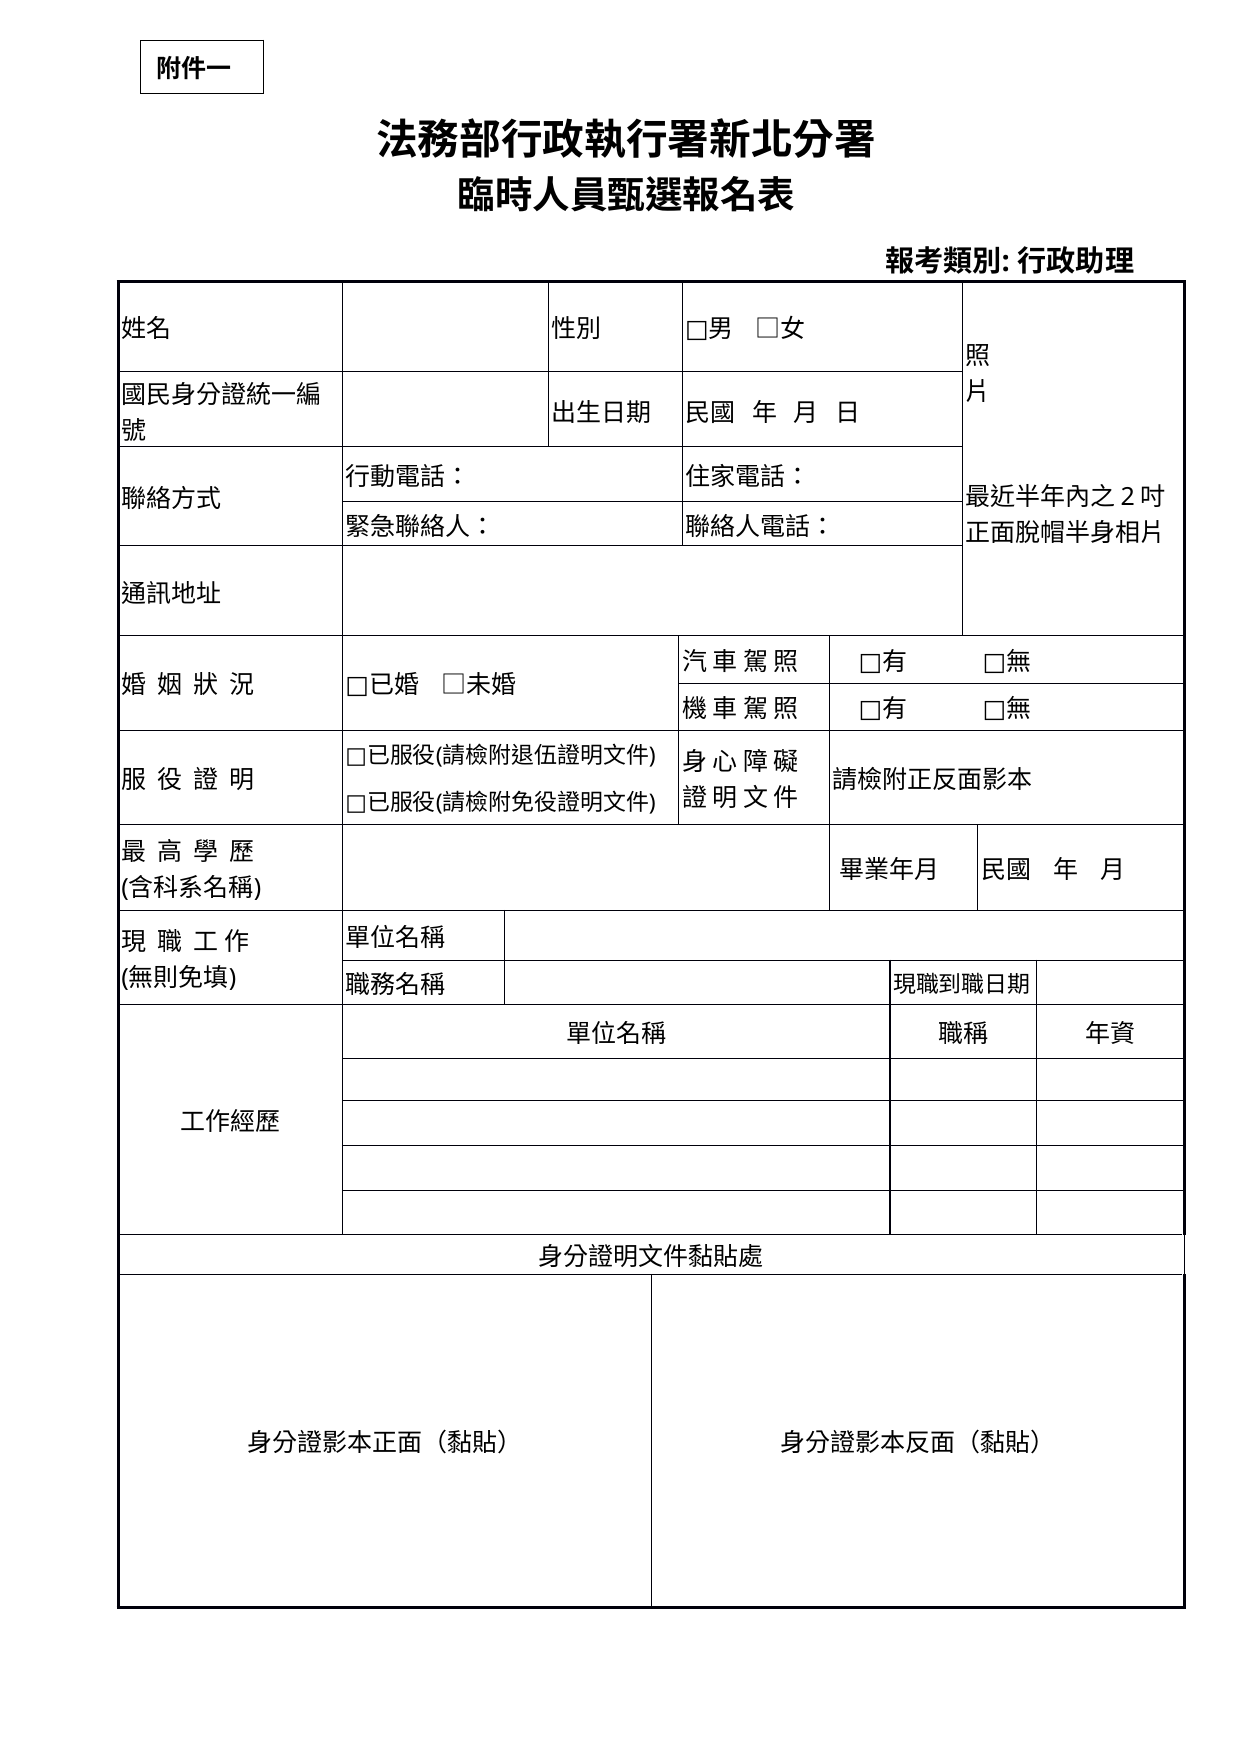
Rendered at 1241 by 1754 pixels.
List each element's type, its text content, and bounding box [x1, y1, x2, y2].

table_cell 畢業年月 [830, 825, 977, 910]
text 報考類別: 行政助理 [118, 237, 1134, 280]
table_cell □有 □無 [830, 684, 1183, 730]
table_cell 年資 [1037, 1005, 1183, 1058]
text 法務部行政執行署新北分署 [118, 106, 1134, 167]
table_cell [891, 1191, 1036, 1234]
table_cell [343, 372, 548, 446]
table_header 姓名 [120, 283, 342, 371]
table_cell [505, 961, 889, 1004]
subtitle 臨時人員甄選報名表 [118, 167, 1134, 219]
table_cell 汽 車 駕 照 [679, 636, 829, 682]
table_cell [891, 1101, 1036, 1145]
table_cell 身分證影本反面（黏貼） [652, 1274, 1183, 1606]
table_cell 職務名稱 [343, 961, 504, 1004]
table_cell 服 役 證 明 [120, 731, 342, 824]
table_cell 聯絡人電話： [683, 502, 962, 544]
table_cell 行動電話： [343, 447, 682, 501]
table_cell 身分證明文件黏貼處 [120, 1234, 1184, 1274]
table_cell 出生日期 [549, 372, 682, 446]
text 附件一 [156, 48, 248, 84]
table_cell 聯絡方式 [120, 447, 342, 544]
table_cell □已服役(請檢附退伍證明文件) [343, 731, 678, 777]
table_header [343, 283, 548, 371]
table_cell □已婚 □未婚 [343, 636, 678, 730]
table_header 照 片 最近半年內之2吋正面脫帽半身相片 [963, 283, 1183, 635]
table_cell 請檢附正反面影本 [830, 731, 1183, 824]
table_cell [505, 911, 1183, 959]
table_header □男 □女 [683, 283, 962, 371]
table_cell □有 □無 [830, 636, 1183, 682]
table_cell [1037, 1059, 1183, 1100]
table_cell [1037, 1101, 1183, 1145]
table_cell 工作經歷 [120, 1005, 342, 1234]
table_cell [891, 1059, 1036, 1100]
table_cell [343, 1146, 889, 1190]
table_cell [343, 1101, 889, 1145]
table_cell [343, 1191, 889, 1234]
table_cell [1037, 1146, 1183, 1190]
table_cell □已服役(請檢附免役證明文件) [343, 777, 678, 824]
table_cell 身 心 障 礙 證 明 文 件 [679, 731, 829, 824]
table_cell 單位名稱 [343, 911, 504, 959]
table_cell 機 車 駕 照 [679, 684, 829, 730]
table_cell [1037, 961, 1183, 1004]
table_cell 通訊地址 [120, 546, 342, 635]
table_cell [1037, 1191, 1183, 1234]
table_cell 單位名稱 [343, 1005, 889, 1058]
table_cell 民國 年 月 日 [683, 372, 962, 446]
table_header 性別 [549, 283, 682, 371]
table_cell 住家電話： [683, 447, 962, 501]
table_cell [891, 1146, 1036, 1190]
table_cell 現職到職日期 [891, 961, 1036, 1004]
table_cell 國民身分證統一編號 [120, 372, 342, 446]
table_cell 現 職 工 作 (無則免填) [120, 911, 342, 1004]
table_cell [343, 1059, 889, 1100]
table_cell 緊急聯絡人： [343, 502, 682, 544]
table_cell [343, 825, 829, 910]
table_cell 最 高 學 歷 (含科系名稱) [120, 825, 342, 910]
table_cell 婚 姻 狀 況 [120, 636, 342, 730]
table_cell 職稱 [891, 1005, 1036, 1058]
table_cell 身分證影本正面（黏貼） [120, 1275, 651, 1606]
table_cell [343, 546, 962, 635]
table_cell 民國 年 月 [978, 825, 1183, 910]
